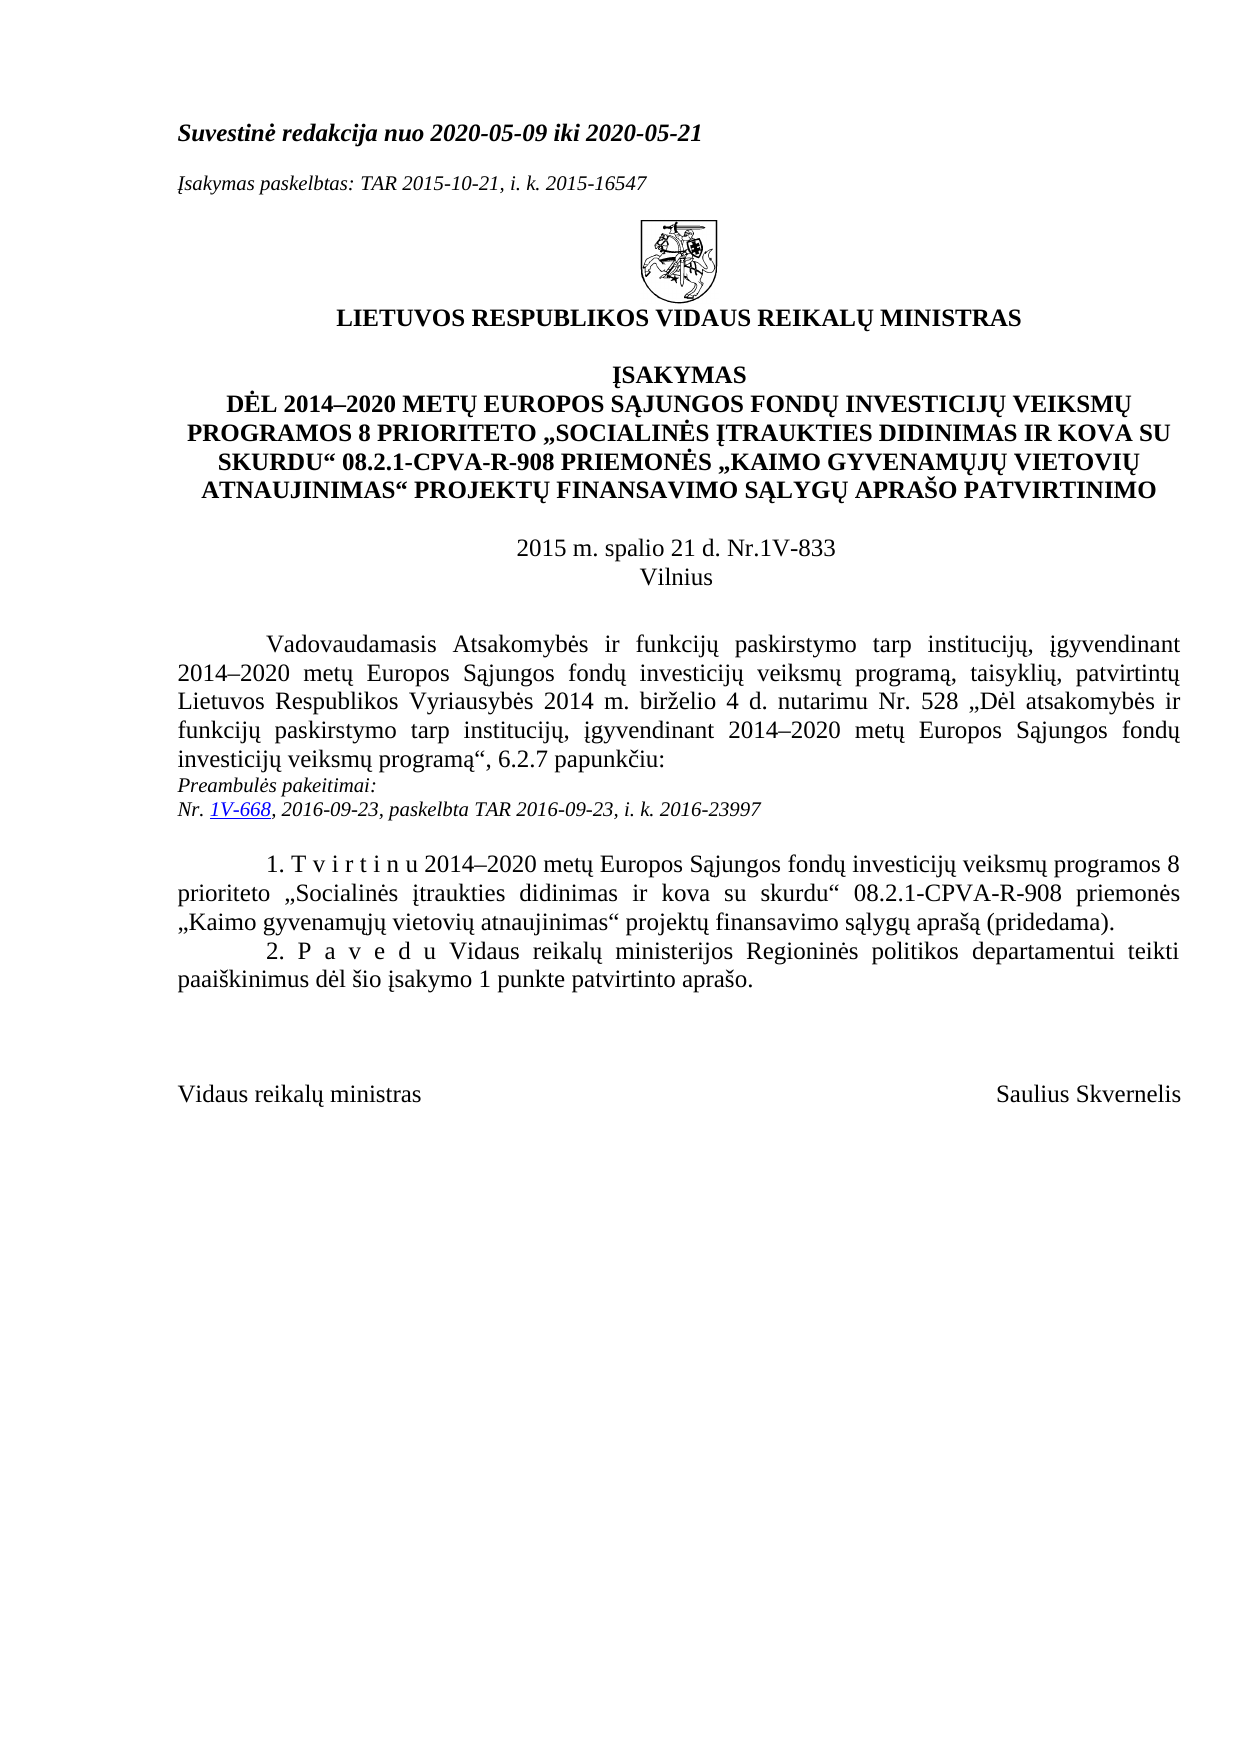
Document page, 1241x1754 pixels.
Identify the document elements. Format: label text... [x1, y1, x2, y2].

text Preambulės pakeitimai: [177, 773, 1181, 797]
text 2. P a v e d u Vidaus reikalų ministerijos Regioninės politikos departamentui teikti paaiškinimus dėl šio įsakymo 1 punkte patvirtinto aprašo. [177, 936, 1181, 993]
text Vadovaudamasis Atsakomybės ir funkcijų paskirstymo tarp institucijų, įgyvendinant 2014–2020 metų Europos Sąjungos fondų investicijų veiksmų programą, taisyklių, patvirtintų Lietuvos Respublikos Vyriausybės 2014 m. birželio 4 d. nutarimu Nr. 528 „Dėl atsakomybės ir funkcijų paskirstymo tarp institucijų, įgyvendinant 2014–2020 metų Europos Sąjungos fondų investicijų veiksmų programą“, 6.2.7 papunkčiu: [177, 629, 1181, 773]
text 2015 m. spalio 21 d. Nr.1V-833 [177, 533, 1181, 562]
text 1. T v i r t i n u 2014–2020 metų Europos Sąjungos fondų investicijų veiksmų programos 8 prioriteto „Socialinės įtraukties didinimas ir kova su skurdu“ 08.2.1-CPVA-R-908 priemonės „Kaimo gyvenamųjų vietovių atnaujinimas“ projektų finansavimo sąlygų aprašą (pridedama). [177, 849, 1181, 936]
text Vidaus reikalų ministras Saulius Skvernelis [177, 1079, 1181, 1108]
text Suvestinė redakcija nuo 2020-05-09 iki 2020-05-21 [177, 118, 1181, 147]
text Nr. 1V-668, 2016-09-23, paskelbta TAR 2016-09-23, i. k. 2016-23997 [177, 797, 1181, 821]
text Vilnius [177, 562, 1181, 591]
text LIETUVOS RESPUBLIKOS VIDAUS REIKALŲ MINISTRAS [177, 303, 1181, 332]
text Įsakymas paskelbtas: TAR 2015-10-21, i. k. 2015-16547 [177, 171, 1181, 195]
text DĖL 2014–2020 METŲ EUROPOS SĄJUNGOS FONDŲ INVESTICIJŲ VEIKSMŲ PROGRAMOS 8 PRIORITETO „SOCIALINĖS ĮTRAUKTIES DIDINIMAS IR KOVA SU SKURDU“ 08.2.1-CPVA-R-908 priemonės „Kaimo gyvenamųjų vietovių atnaujinimas“ PROJEKTŲ FINANSAVIMO SĄLYGŲ APRAŠO PATVIRTINIMO [177, 389, 1181, 504]
text ĮSAKYMAS [177, 361, 1181, 389]
